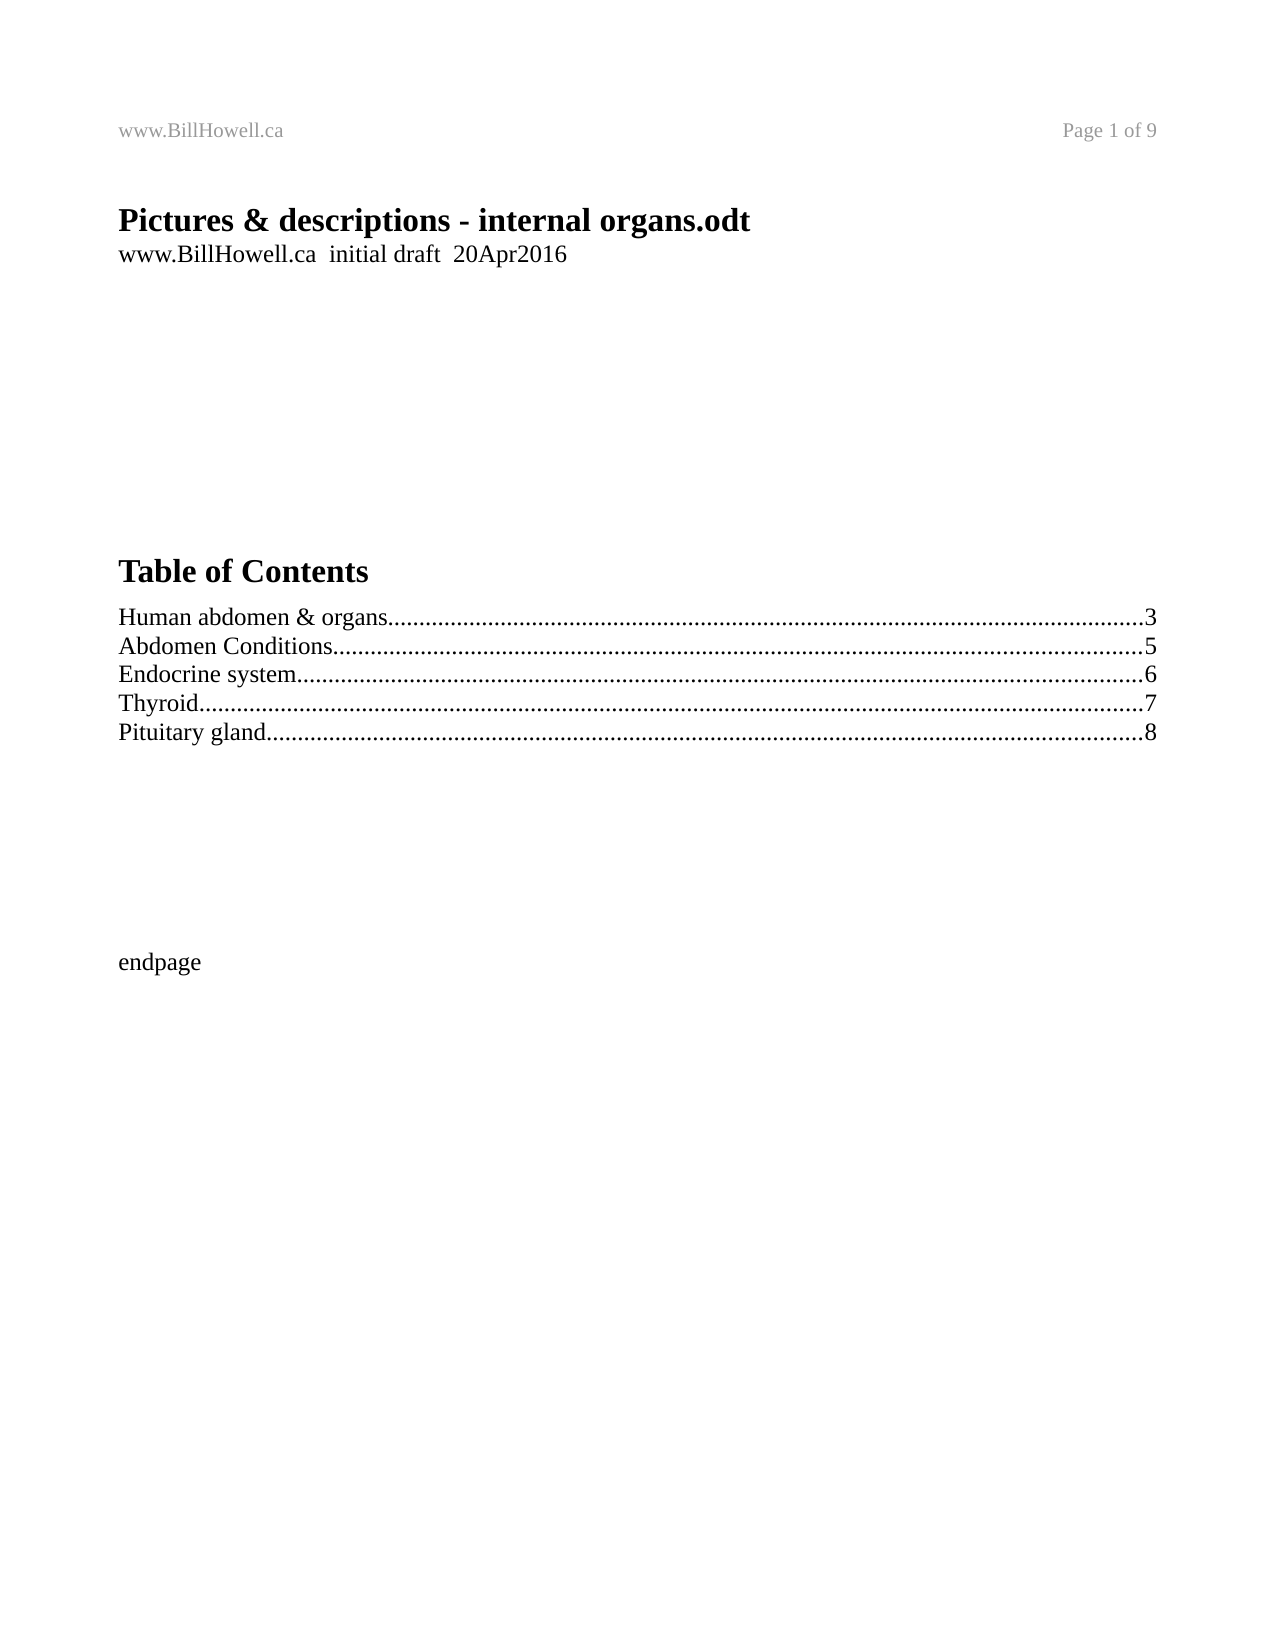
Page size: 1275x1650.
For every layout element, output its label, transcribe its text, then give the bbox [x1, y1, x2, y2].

text Abdomen Conditions 5 [118, 631, 1157, 659]
text endpage [118, 947, 1157, 976]
text Human abdomen & organs 3 [118, 602, 1157, 631]
text Pictures & descriptions - internal organs.odt [118, 200, 1157, 239]
text Endocrine system 6 [118, 659, 1157, 688]
subtitle Table of Contents [118, 551, 1157, 589]
text www.BillHowell.ca initial draft 20Apr2016 [118, 239, 1157, 267]
text Pituitary gland 8 [118, 717, 1157, 746]
text Thyroid 7 [118, 688, 1157, 717]
